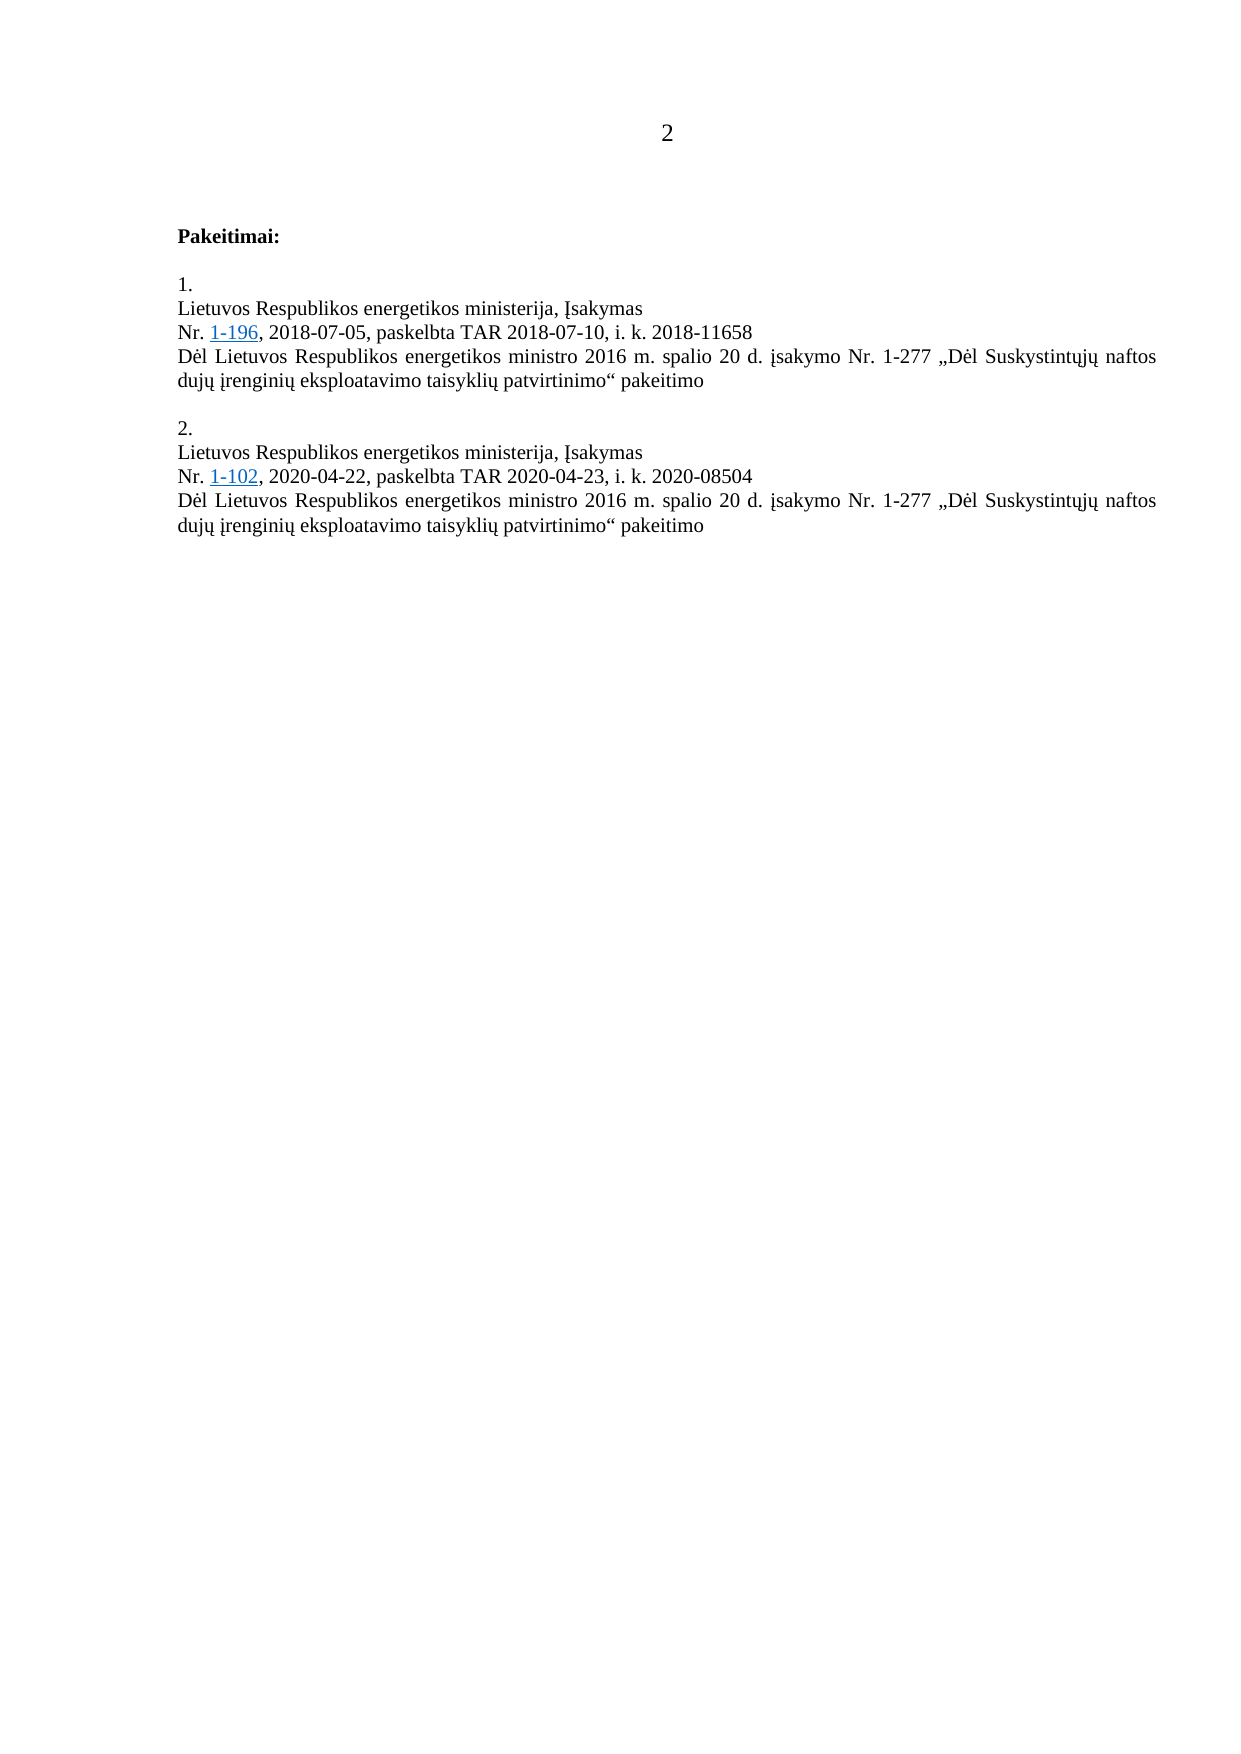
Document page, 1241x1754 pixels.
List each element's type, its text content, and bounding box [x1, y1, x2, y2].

text Dėl Lietuvos Respublikos energetikos ministro 2016 m. spalio 20 d. įsakymo Nr. 1-277 „Dėl Suskystintųjų naftos dujų įrenginių eksploatavimo taisyklių patvirtinimo“ pakeitimo [177, 488, 1157, 537]
text Nr. 1-102, 2020-04-22, paskelbta TAR 2020-04-23, i. k. 2020-08504 [177, 464, 1157, 488]
text 1. [177, 272, 1157, 296]
text Lietuvos Respublikos energetikos ministerija, Įsakymas [177, 296, 1157, 320]
text Nr. 1-196, 2018-07-05, paskelbta TAR 2018-07-10, i. k. 2018-11658 [177, 320, 1157, 344]
text Lietuvos Respublikos energetikos ministerija, Įsakymas [177, 440, 1157, 464]
text Pakeitimai: [177, 224, 1157, 248]
text 2. [177, 416, 1157, 440]
text Dėl Lietuvos Respublikos energetikos ministro 2016 m. spalio 20 d. įsakymo Nr. 1-277 „Dėl Suskystintųjų naftos dujų įrenginių eksploatavimo taisyklių patvirtinimo“ pakeitimo [177, 344, 1157, 392]
